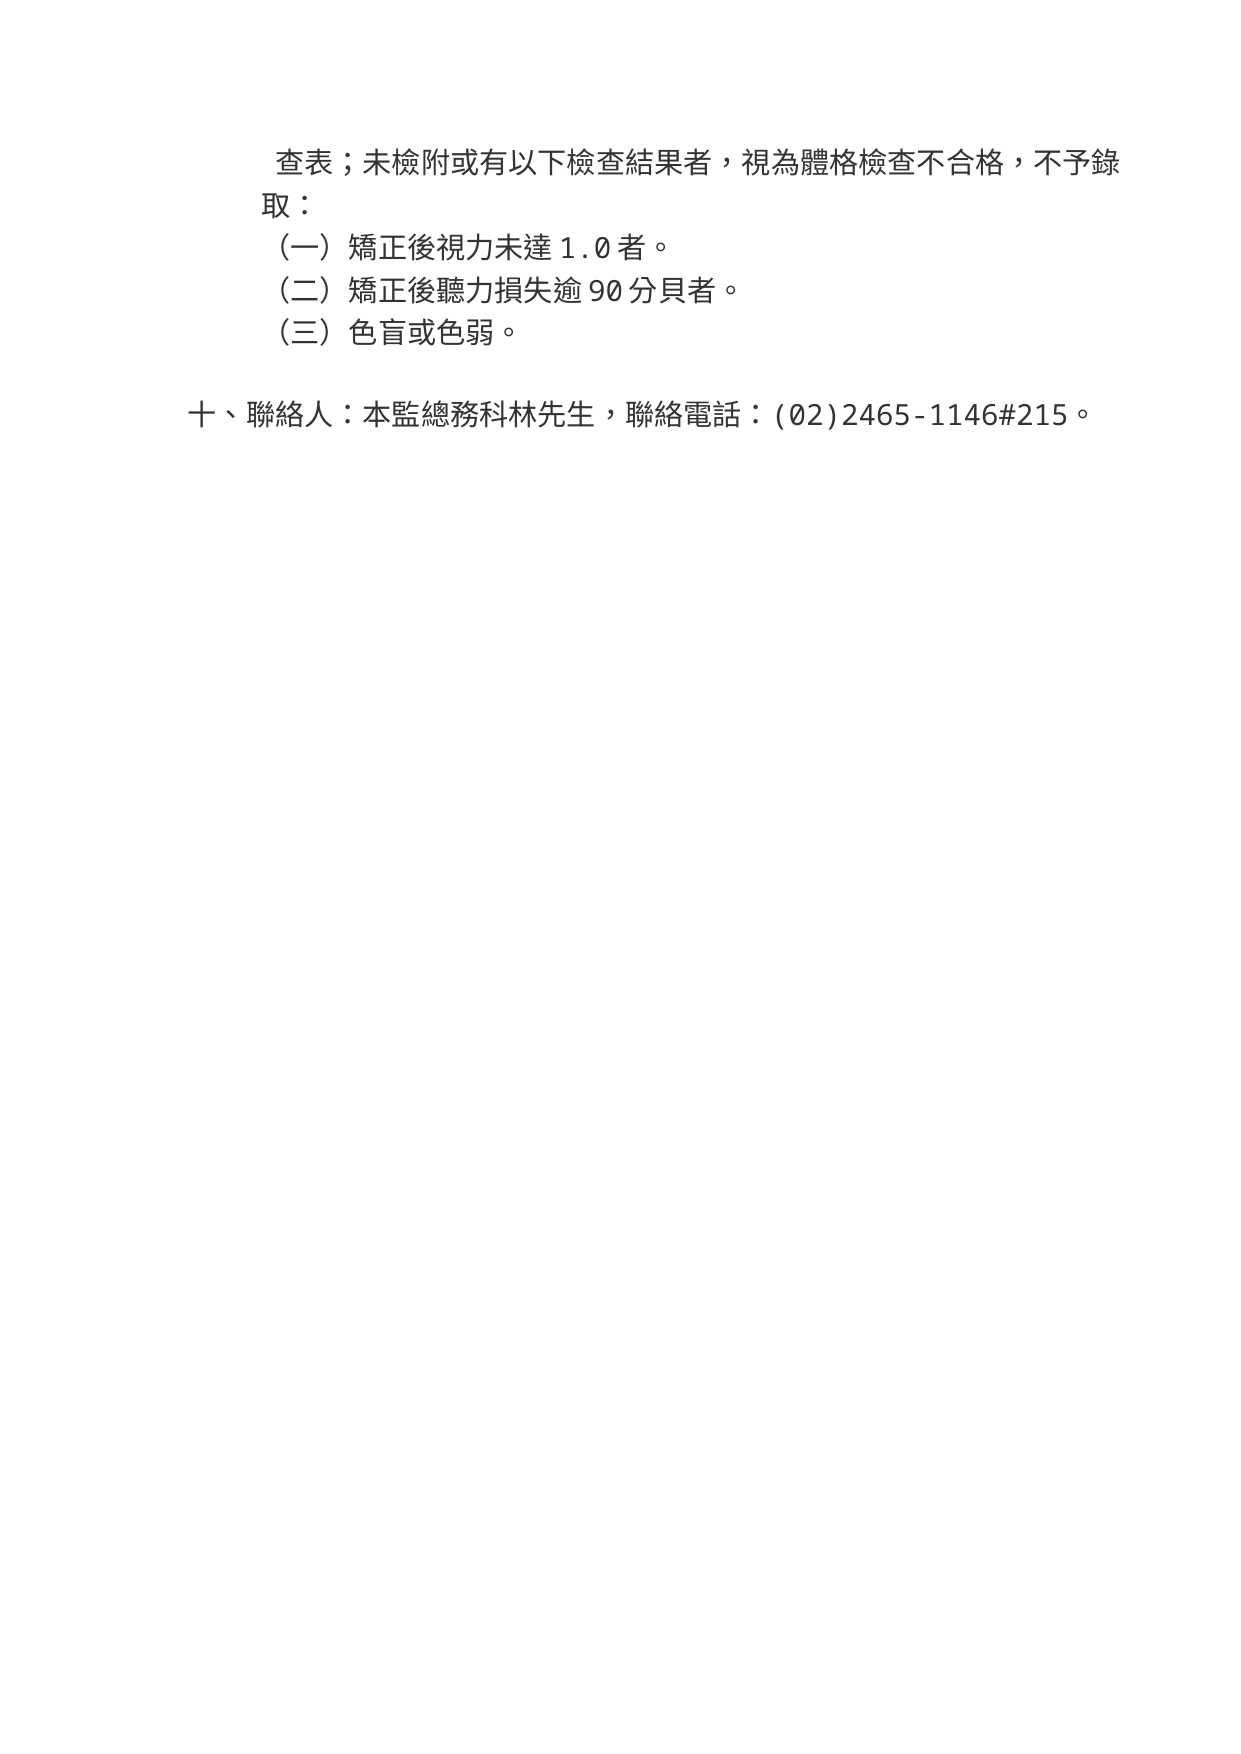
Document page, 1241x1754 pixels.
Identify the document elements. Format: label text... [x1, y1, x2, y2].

text （二）矯正後聽力損失逾90分貝者。 [261, 267, 1132, 309]
text （三）色盲或色弱。 [261, 309, 1132, 352]
text 十、聯絡人：本監總務科林先生，聯絡電話：(02)2465-1146#215。 [187, 391, 1132, 434]
text 查表；未檢附或有以下檢查結果者，視為體格檢查不合格，不予錄取： （一）矯正後視力未達1.0者。 [187, 140, 1132, 267]
